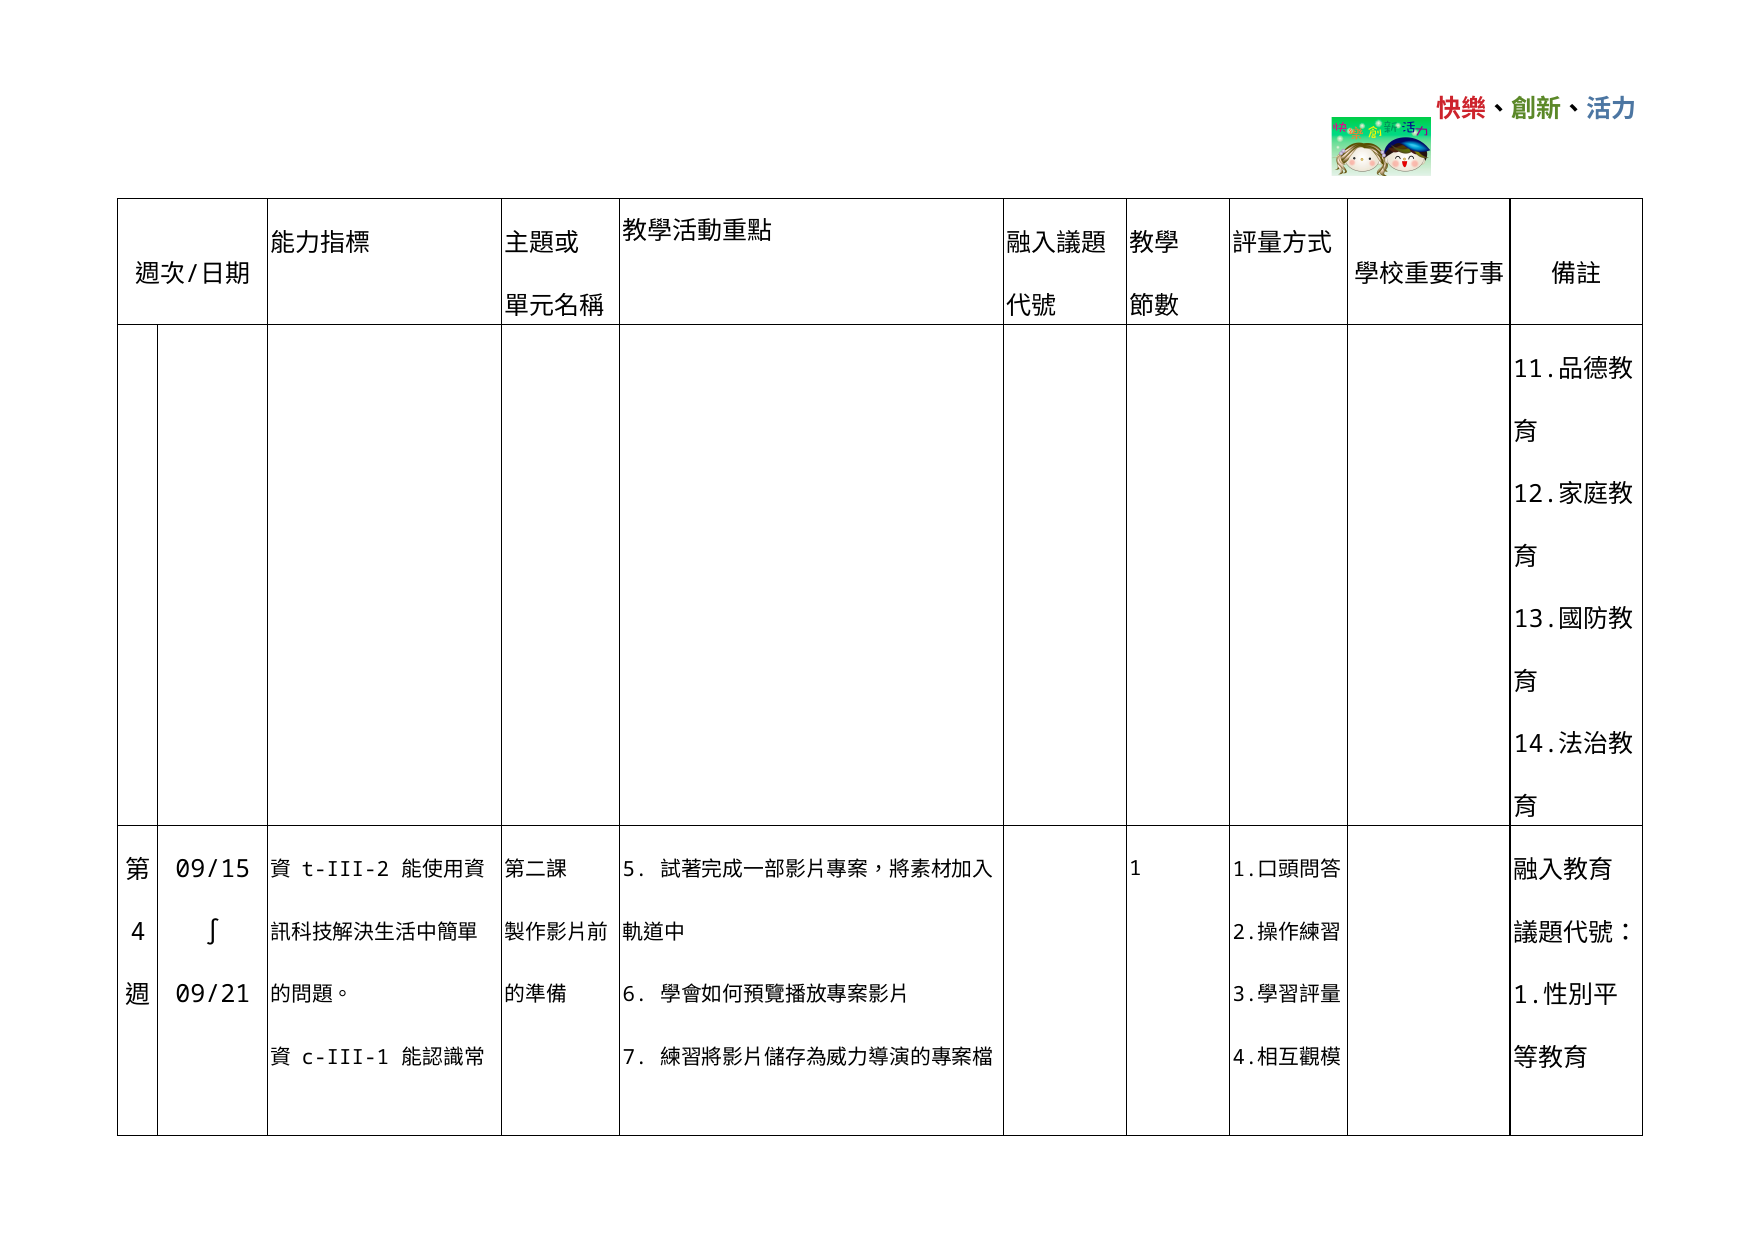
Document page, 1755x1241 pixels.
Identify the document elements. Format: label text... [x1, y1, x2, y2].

table_header 備註 [1511, 199, 1642, 324]
table_header 能力指標 [268, 199, 501, 324]
table_cell [502, 325, 619, 825]
table_cell [158, 325, 267, 825]
table_cell [1348, 826, 1509, 1134]
table_cell 資 t-III-2 能使用資訊科技解決生活中簡單的問題。 資 c-III-1 能認識常 [268, 826, 501, 1134]
table_cell [1004, 826, 1126, 1134]
table_header 主題或 單元名稱 [502, 199, 619, 324]
table_cell 09/15 ∫ 09/21 [158, 826, 267, 1134]
table_header 教學活動重點 [620, 199, 1003, 324]
table_header 融入議題 代號 [1004, 199, 1126, 324]
table_header 學校重要行事 [1348, 199, 1509, 324]
table_header 評量方式 [1230, 199, 1347, 324]
table_cell 11.品德教育 12.家庭教育 13.國防教育 14.法治教育 [1511, 325, 1642, 825]
table_cell [1004, 325, 1126, 825]
table_cell 1.口頭問答 2.操作練習 3.學習評量 4.相互觀模 [1230, 826, 1347, 1134]
table_cell [620, 325, 1003, 825]
table_cell [118, 325, 157, 825]
table_header 教學 節數 [1127, 199, 1229, 324]
table_cell [1230, 325, 1347, 825]
table_cell [1348, 325, 1509, 825]
table_cell [268, 325, 501, 825]
table_cell 5. 試著完成一部影片專案，將素材加入軌道中 6. 學會如何預覽播放專案影片 7. 練習將影片儲存為威力導演的專案檔 [620, 826, 1003, 1134]
table_cell 第 4 週 [118, 826, 157, 1134]
table_cell 融入教育 議題代號： 1.性別平等教育 2.環境教育 3.資訊教育 4.家政教育 5.人權教育 6.生涯發展教育 7.海洋教育 8.本土語言 9.圖資利用及閱讀教育 10.資訊倫理與安全健康上網教育 11.品德教育 12.家庭教育 13.國防教育 14.法治教育 [1511, 826, 1642, 1134]
table_header 週次/日期 [118, 199, 267, 324]
table_cell [1127, 325, 1229, 825]
table_cell 第二課 製作影片前的準備 [502, 826, 619, 1134]
table_cell 1 [1127, 826, 1229, 1134]
